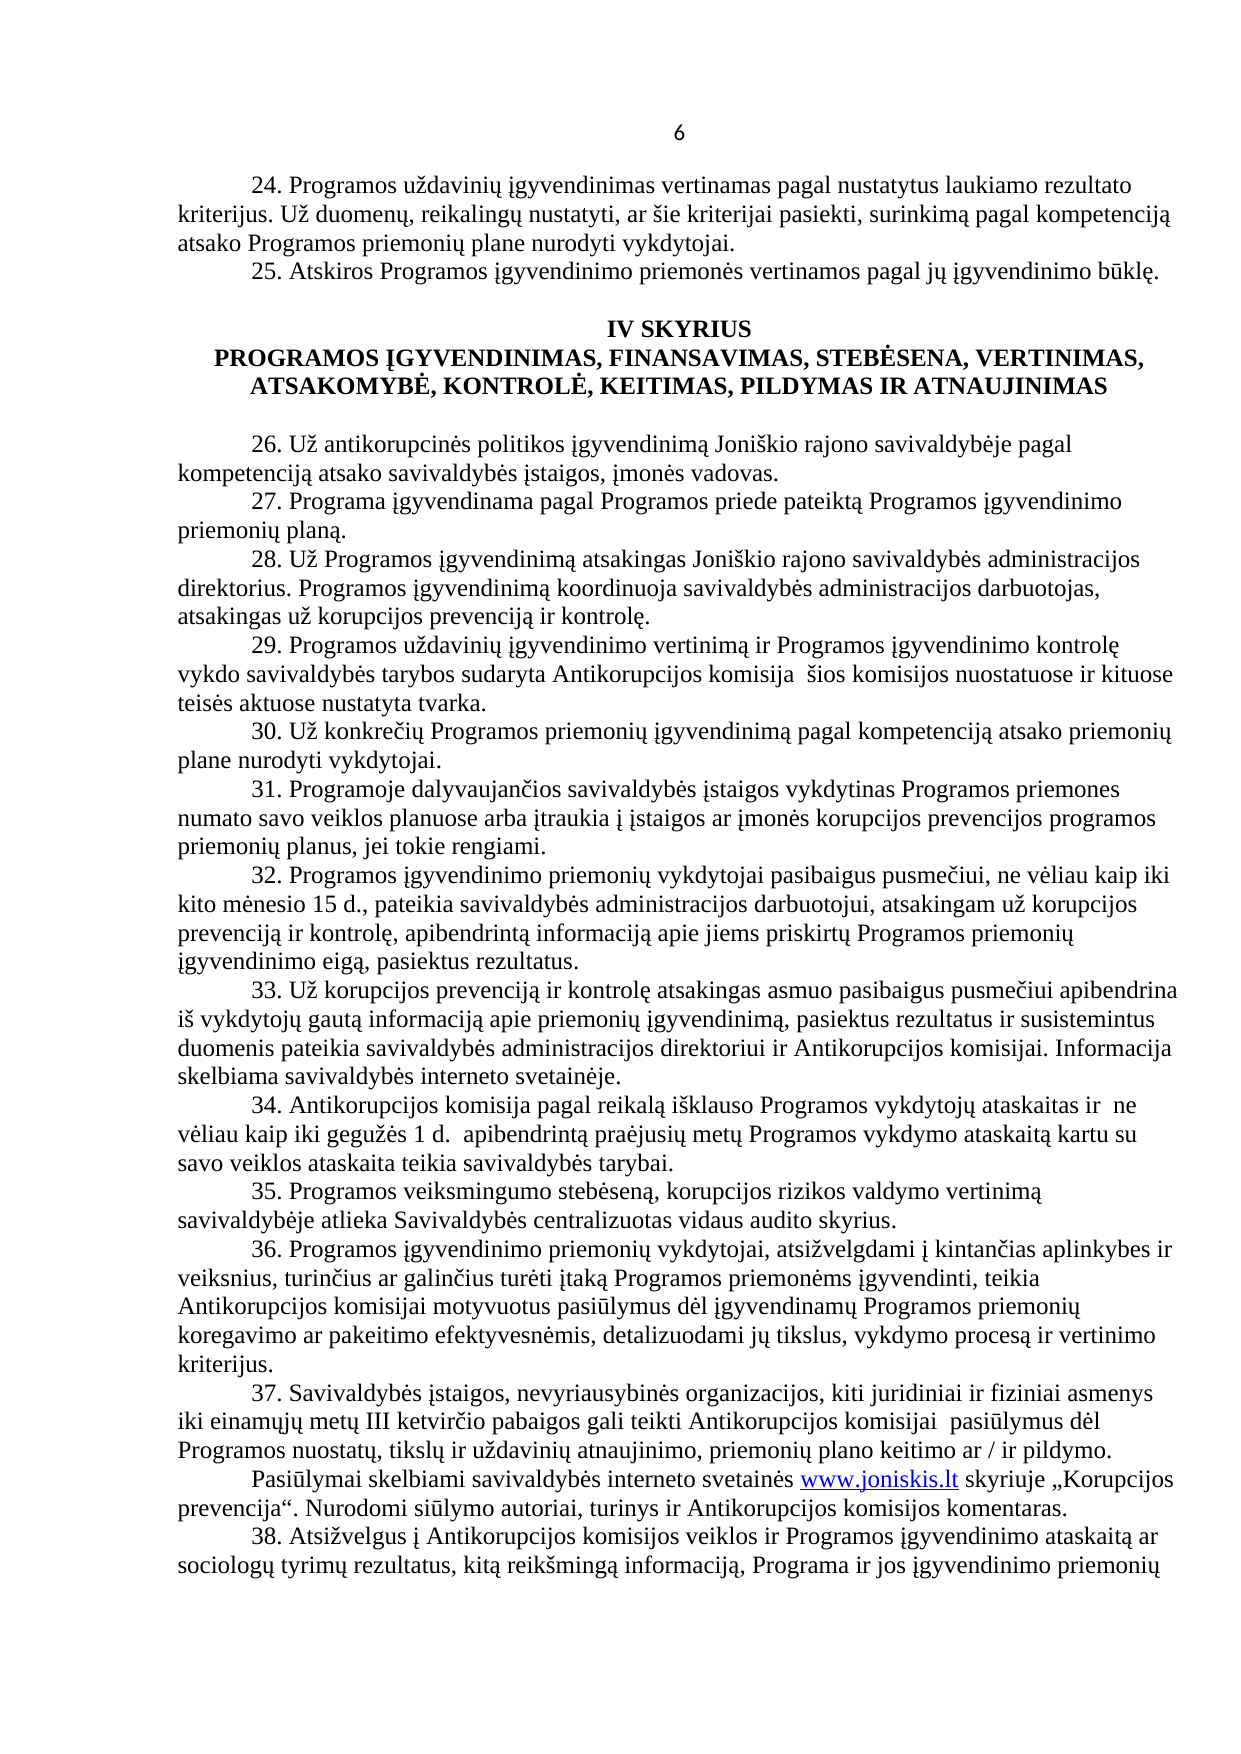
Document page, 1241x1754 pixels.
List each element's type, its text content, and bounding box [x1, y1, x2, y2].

text Pasiūlymai skelbiami savivaldybės interneto svetainės www.joniskis.lt skyriuje „Korupcijos prevencija“. Nurodomi siūlymo autoriai, turinys ir Antikorupcijos komisijos komentaras. [177, 1464, 1181, 1521]
text 37. Savivaldybės įstaigos, nevyriausybinės organizacijos, kiti juridiniai ir fiziniai asmenys iki einamųjų metų III ketvirčio pabaigos gali teikti Antikorupcijos komisijai pasiūlymus dėl Programos nuostatų, tikslų ir uždavinių atnaujinimo, priemonių plano keitimo ar / ir pildymo. [177, 1378, 1181, 1464]
text 35. Programos veiksmingumo stebėseną, korupcijos rizikos valdymo vertinimą savivaldybėje atlieka Savivaldybės centralizuotas vidaus audito skyrius. [177, 1176, 1181, 1234]
text 24. Programos uždavinių įgyvendinimas vertinamas pagal nustatytus laukiamo rezultato kriterijus. Už duomenų, reikalingų nustatyti, ar šie kriterijai pasiekti, surinkimą pagal kompetenciją atsako Programos priemonių plane nurodyti vykdytojai. [177, 170, 1181, 256]
text 38. Atsižvelgus į Antikorupcijos komisijos veiklos ir Programos įgyvendinimo ataskaitą ar sociologų tyrimų rezultatus, kitą reikšmingą informaciją, Programa ir jos įgyvendinimo priemonių [177, 1521, 1181, 1579]
text 34. Antikorupcijos komisija pagal reikalą išklauso Programos vykdytojų ataskaitas ir ne vėliau kaip iki gegužės 1 d. apibendrintą praėjusių metų Programos vykdymo ataskaitą kartu su savo veiklos ataskaita teikia savivaldybės tarybai. [177, 1090, 1181, 1176]
text 25. Atskiros Programos įgyvendinimo priemonės vertinamos pagal jų įgyvendinimo būklę. [177, 256, 1181, 285]
text 29. Programos uždavinių įgyvendinimo vertinimą ir Programos įgyvendinimo kontrolę vykdo savivaldybės tarybos sudaryta Antikorupcijos komisija šios komisijos nuostatuose ir kituose teisės aktuose nustatyta tvarka. [177, 630, 1181, 716]
text 28. Už Programos įgyvendinimą atsakingas Joniškio rajono savivaldybės administracijos direktorius. Programos įgyvendinimą koordinuoja savivaldybės administracijos darbuotojas, atsakingas už korupcijos prevenciją ir kontrolę. [177, 544, 1181, 630]
text 26. Už antikorupcinės politikos įgyvendinimą Joniškio rajono savivaldybėje pagal kompetenciją atsako savivaldybės įstaigos, įmonės vadovas. [177, 429, 1181, 486]
text 27. Programa įgyvendinama pagal Programos priede pateiktą Programos įgyvendinimo priemonių planą. [177, 486, 1181, 544]
text 30. Už konkrečių Programos priemonių įgyvendinimą pagal kompetenciją atsako priemonių plane nurodyti vykdytojai. [177, 716, 1181, 774]
text 31. Programoje dalyvaujančios savivaldybės įstaigos vykdytinas Programos priemones numato savo veiklos planuose arba įtraukia į įstaigos ar įmonės korupcijos prevencijos programos priemonių planus, jei tokie rengiami. [177, 774, 1181, 860]
text 33. Už korupcijos prevenciją ir kontrolę atsakingas asmuo pasibaigus pusmečiui apibendrina iš vykdytojų gautą informaciją apie priemonių įgyvendinimą, pasiektus rezultatus ir susistemintus duomenis pateikia savivaldybės administracijos direktoriui ir Antikorupcijos komisijai. Informacija skelbiama savivaldybės interneto svetainėje. [177, 975, 1181, 1090]
text 32. Programos įgyvendinimo priemonių vykdytojai pasibaigus pusmečiui, ne vėliau kaip iki kito mėnesio 15 d., pateikia savivaldybės administracijos darbuotojui, atsakingam už korupcijos prevenciją ir kontrolę, apibendrintą informaciją apie jiems priskirtų Programos priemonių įgyvendinimo eigą, pasiektus rezultatus. [177, 860, 1181, 975]
text PROGRAMOS ĮGYVENDINIMAS, FINANSAVIMAS, STEBĖSENA, VERTINIMAS, ATSAKOMYBĖ, KONTROLĖ, KEITIMAS, PILDYMAS IR ATNAUJINIMAS [177, 343, 1181, 400]
text 36. Programos įgyvendinimo priemonių vykdytojai, atsižvelgdami į kintančias aplinkybes ir veiksnius, turinčius ar galinčius turėti įtaką Programos priemonėms įgyvendinti, teikia Antikorupcijos komisijai motyvuotus pasiūlymus dėl įgyvendinamų Programos priemonių koregavimo ar pakeitimo efektyvesnėmis, detalizuodami jų tikslus, vykdymo procesą ir vertinimo kriterijus. [177, 1234, 1181, 1378]
text IV SKYRIUS [177, 314, 1181, 343]
